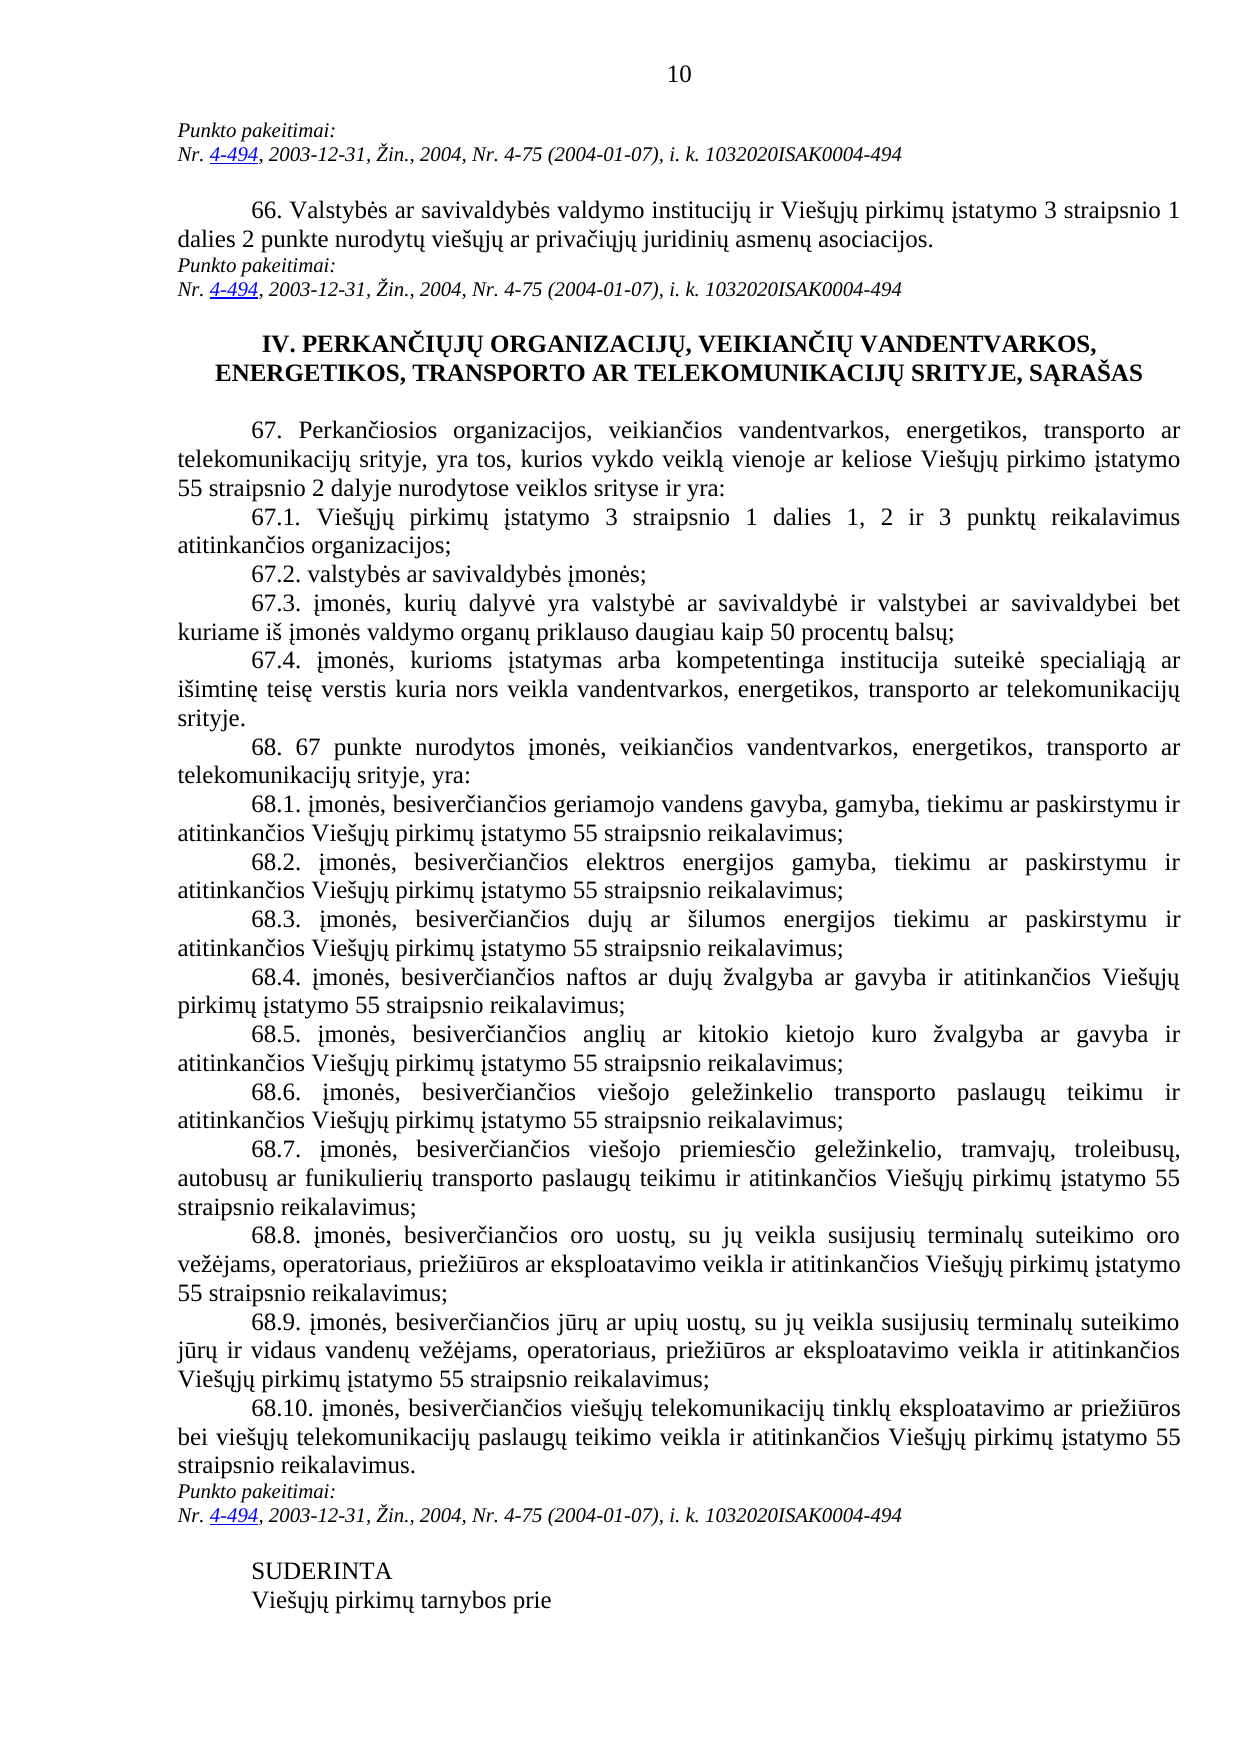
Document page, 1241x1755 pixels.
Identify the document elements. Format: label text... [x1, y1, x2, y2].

text 67.1. Viešųjų pirkimų įstatymo 3 straipsnio 1 dalies 1, 2 ir 3 punktų reikalavimus atitinkančios organizacijos; [177, 502, 1181, 559]
text 67.4. įmonės, kurioms įstatymas arba kompetentinga institucija suteikė specialiąją ar išimtinę teisę verstis kuria nors veikla vandentvarkos, energetikos, transporto ar telekomunikacijų srityje. [177, 646, 1181, 732]
text 68.4. įmonės, besiverčiančios naftos ar dujų žvalgyba ar gavyba ir atitinkančios Viešųjų pirkimų įstatymo 55 straipsnio reikalavimus; [177, 962, 1181, 1019]
text 68.6. įmonės, besiverčiančios viešojo geležinkelio transporto paslaugų teikimu ir atitinkančios Viešųjų pirkimų įstatymo 55 straipsnio reikalavimus; [177, 1077, 1181, 1134]
text Punkto pakeitimai: [177, 118, 1181, 142]
text 68.10. įmonės, besiverčiančios viešųjų telekomunikacijų tinklų eksploatavimo ar priežiūros bei viešųjų telekomunikacijų paslaugų teikimo veikla ir atitinkančios Viešųjų pirkimų įstatymo 55 straipsnio reikalavimus. [177, 1393, 1181, 1479]
text 67.2. valstybės ar savivaldybės įmonės; [177, 559, 1181, 588]
text 68.7. įmonės, besiverčiančios viešojo priemiesčio geležinkelio, tramvajų, troleibusų, autobusų ar funikulierių transporto paslaugų teikimu ir atitinkančios Viešųjų pirkimų įstatymo 55 straipsnio reikalavimus; [177, 1134, 1181, 1221]
text Nr. 4-494, 2003-12-31, Žin., 2004, Nr. 4-75 (2004-01-07), i. k. 1032020ISAK0004-494 [177, 1503, 1181, 1527]
text Punkto pakeitimai: [177, 1479, 1181, 1503]
text 68.5. įmonės, besiverčiančios anglių ar kitokio kietojo kuro žvalgyba ar gavyba ir atitinkančios Viešųjų pirkimų įstatymo 55 straipsnio reikalavimus; [177, 1019, 1181, 1077]
text Nr. 4-494, 2003-12-31, Žin., 2004, Nr. 4-75 (2004-01-07), i. k. 1032020ISAK0004-494 [177, 277, 1181, 301]
text 66. Valstybės ar savivaldybės valdymo institucijų ir Viešųjų pirkimų įstatymo 3 straipsnio 1 dalies 2 punkte nurodytų viešųjų ar privačiųjų juridinių asmenų asociacijos. [177, 195, 1181, 252]
text Nr. 4-494, 2003-12-31, Žin., 2004, Nr. 4-75 (2004-01-07), i. k. 1032020ISAK0004-494 [177, 142, 1181, 166]
text 68.3. įmonės, besiverčiančios dujų ar šilumos energijos tiekimu ar paskirstymu ir atitinkančios Viešųjų pirkimų įstatymo 55 straipsnio reikalavimus; [177, 904, 1181, 962]
text SUDERINTA [177, 1556, 1181, 1585]
text 68. 67 punkte nurodytos įmonės, veikiančios vandentvarkos, energetikos, transporto ar telekomunikacijų srityje, yra: [177, 732, 1181, 789]
text 67.3. įmonės, kurių dalyvė yra valstybė ar savivaldybė ir valstybei ar savivaldybei bet kuriame iš įmonės valdymo organų priklauso daugiau kaip 50 procentų balsų; [177, 588, 1181, 646]
text Viešųjų pirkimų tarnybos prie [177, 1585, 1181, 1614]
text 67. Perkančiosios organizacijos, veikiančios vandentvarkos, energetikos, transporto ar telekomunikacijų srityje, yra tos, kurios vykdo veiklą vienoje ar keliose Viešųjų pirkimo įstatymo 55 straipsnio 2 dalyje nurodytose veiklos srityse ir yra: [177, 416, 1181, 502]
text IV. PERKANČIŲJŲ ORGANIZACIJŲ, VEIKIANČIŲ VANDENTVARKOS, ENERGETIKOS, TRANSPORTO AR TELEKOMUNIKACIJŲ SRITYJE, SĄRAŠAS [177, 329, 1181, 387]
text 68.2. įmonės, besiverčiančios elektros energijos gamyba, tiekimu ar paskirstymu ir atitinkančios Viešųjų pirkimų įstatymo 55 straipsnio reikalavimus; [177, 847, 1181, 904]
text 68.9. įmonės, besiverčiančios jūrų ar upių uostų, su jų veikla susijusių terminalų suteikimo jūrų ir vidaus vandenų vežėjams, operatoriaus, priežiūros ar eksploatavimo veikla ir atitinkančios Viešųjų pirkimų įstatymo 55 straipsnio reikalavimus; [177, 1307, 1181, 1393]
text 68.8. įmonės, besiverčiančios oro uostų, su jų veikla susijusių terminalų suteikimo oro vežėjams, operatoriaus, priežiūros ar eksploatavimo veikla ir atitinkančios Viešųjų pirkimų įstatymo 55 straipsnio reikalavimus; [177, 1221, 1181, 1307]
text 68.1. įmonės, besiverčiančios geriamojo vandens gavyba, gamyba, tiekimu ar paskirstymu ir atitinkančios Viešųjų pirkimų įstatymo 55 straipsnio reikalavimus; [177, 789, 1181, 847]
text Punkto pakeitimai: [177, 252, 1181, 277]
